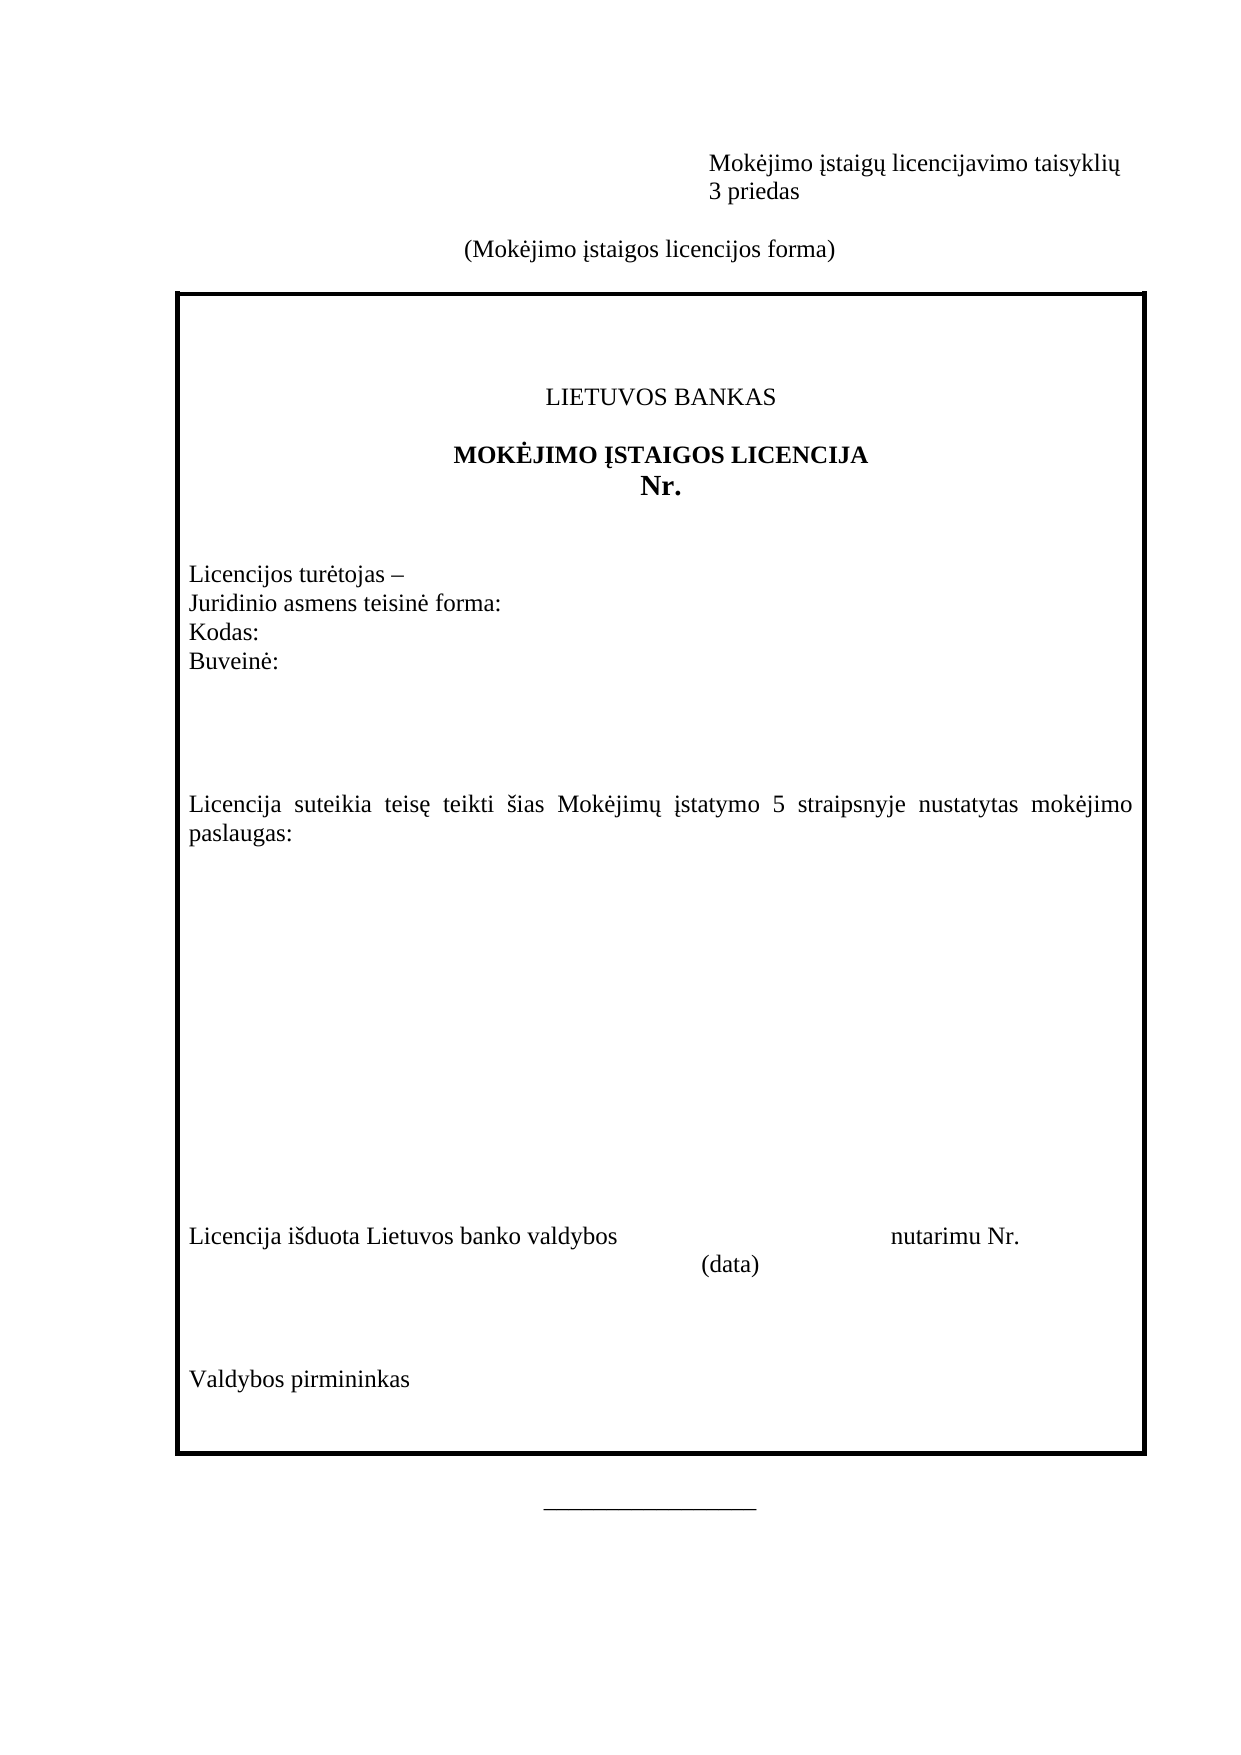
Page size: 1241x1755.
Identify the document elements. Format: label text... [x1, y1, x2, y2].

table_cell Licencija išduota Lietuvos banko valdybos nutarimu Nr. (data) Valdybos pirmininkas [180, 1221, 1142, 1451]
text (Mokėjimo įstaigos licencijos forma) [177, 234, 1122, 263]
table_header LIETUVOS BANKAS MOKĖJIMO ĮSTAIGOS LICENCIJA Nr. Licencijos turėtojas – Juridinio asmens teisinė forma: Kodas: Buveinė: Licencija suteikia teisę teikti šias Mokėjimų įstatymo 5 straipsnyje nustatytas mokėjimo paslaugas: [180, 296, 1142, 1221]
text Mokėjimo įstaigų licencijavimo taisyklių [177, 148, 1122, 176]
text _________________ [177, 1484, 1122, 1513]
text 3 priedas [177, 176, 1122, 205]
